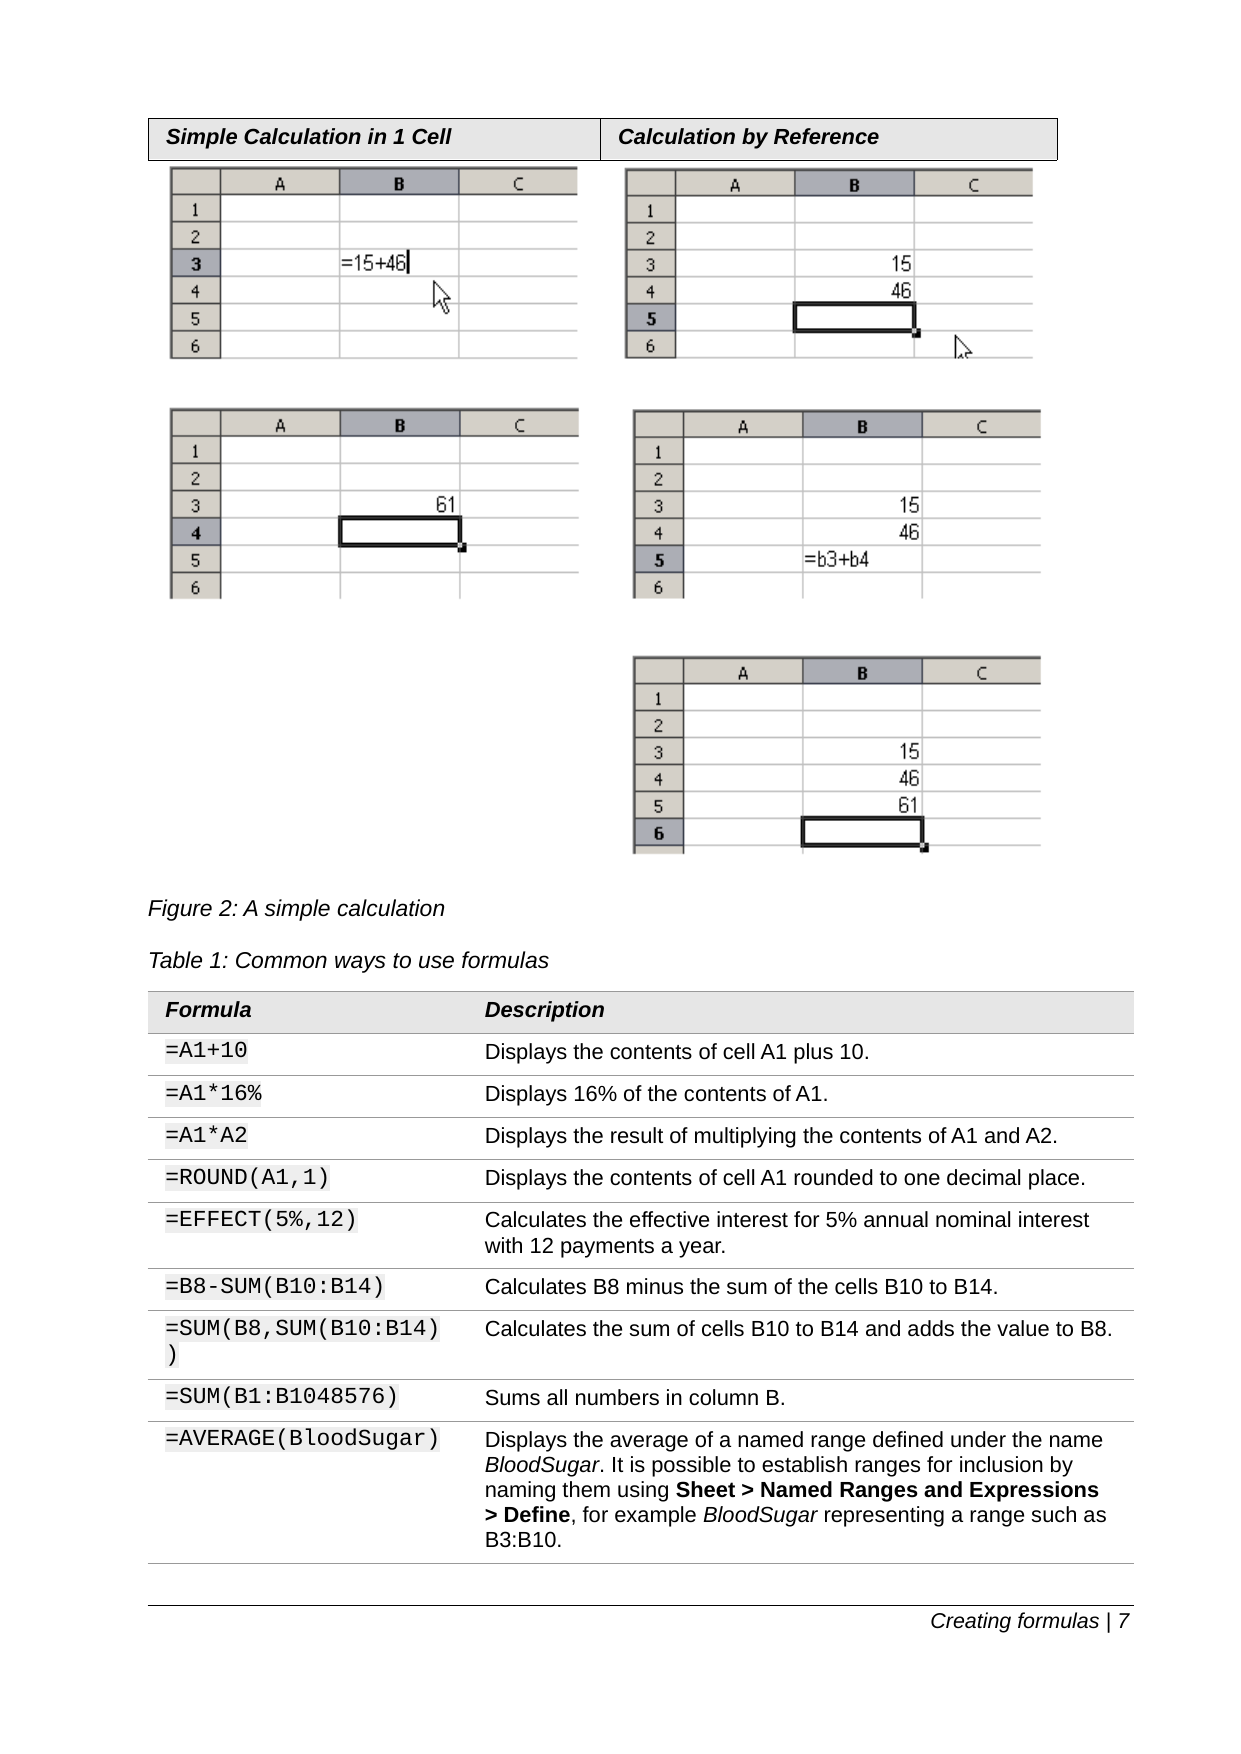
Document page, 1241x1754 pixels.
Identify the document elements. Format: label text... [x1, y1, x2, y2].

table_cell Displays the contents of cell A1 plus 10. [467, 1034, 1134, 1075]
table_cell Sums all numbers in column B. [467, 1380, 1134, 1421]
table_cell =ROUND(A1,1) [148, 1160, 467, 1202]
picture [167, 405, 582, 604]
table_cell =AVERAGE(BloodSugar) [148, 1422, 467, 1563]
table_cell =A1*16% [148, 1076, 467, 1117]
table_cell =SUM(B1:B1048576) [148, 1380, 467, 1421]
table_cell Displays the result of multiplying the contents of A1 and A2. [467, 1118, 1134, 1159]
table_header Description [467, 992, 1134, 1033]
table_cell [600, 400, 1057, 639]
table_cell Calculates B8 minus the sum of the cells B10 to B14. [467, 1269, 1134, 1310]
table_cell =B8-SUM(B10:B14) [148, 1269, 467, 1310]
table_cell Calculates the sum of cells B10 to B14 and adds the value to B8. [467, 1311, 1134, 1378]
table_cell Displays the average of a named range defined under the name BloodSugar. It is possible to establish ranges for inclusion by naming them using Sheet > Named Ranges and Expressions > Define, for example BloodSugar representing a range such as B3:B10. [467, 1422, 1134, 1563]
text Figure 2: A simple calculation [148, 894, 1134, 921]
table_cell [600, 639, 1057, 653]
table_cell Displays the contents of cell A1 rounded to one decimal place. [467, 1160, 1134, 1202]
table_cell =EFFECT(5%,12) [148, 1203, 467, 1268]
table_cell Displays 16% of the contents of A1. [467, 1076, 1134, 1117]
picture [167, 165, 582, 364]
table_header Simple Calculation in 1 Cell [149, 119, 600, 159]
text Table 1: Common ways to use formulas [148, 947, 1134, 974]
table_cell [600, 161, 1057, 399]
table_cell [148, 639, 600, 894]
table_cell [600, 654, 1057, 894]
picture [630, 408, 1044, 602]
table_cell =A1*A2 [148, 1118, 467, 1159]
table_header Calculation by Reference [601, 119, 1057, 159]
table_cell [148, 161, 600, 399]
table_cell =SUM(B8,SUM(B10:B14)) [148, 1311, 467, 1378]
picture [630, 653, 1044, 859]
table_cell =A1+10 [148, 1034, 467, 1075]
table_header Formula [148, 992, 467, 1033]
table_cell [148, 400, 600, 639]
table_cell Calculates the effective interest for 5% annual nominal interest with 12 payments a year. [467, 1203, 1134, 1268]
picture [622, 165, 1036, 362]
